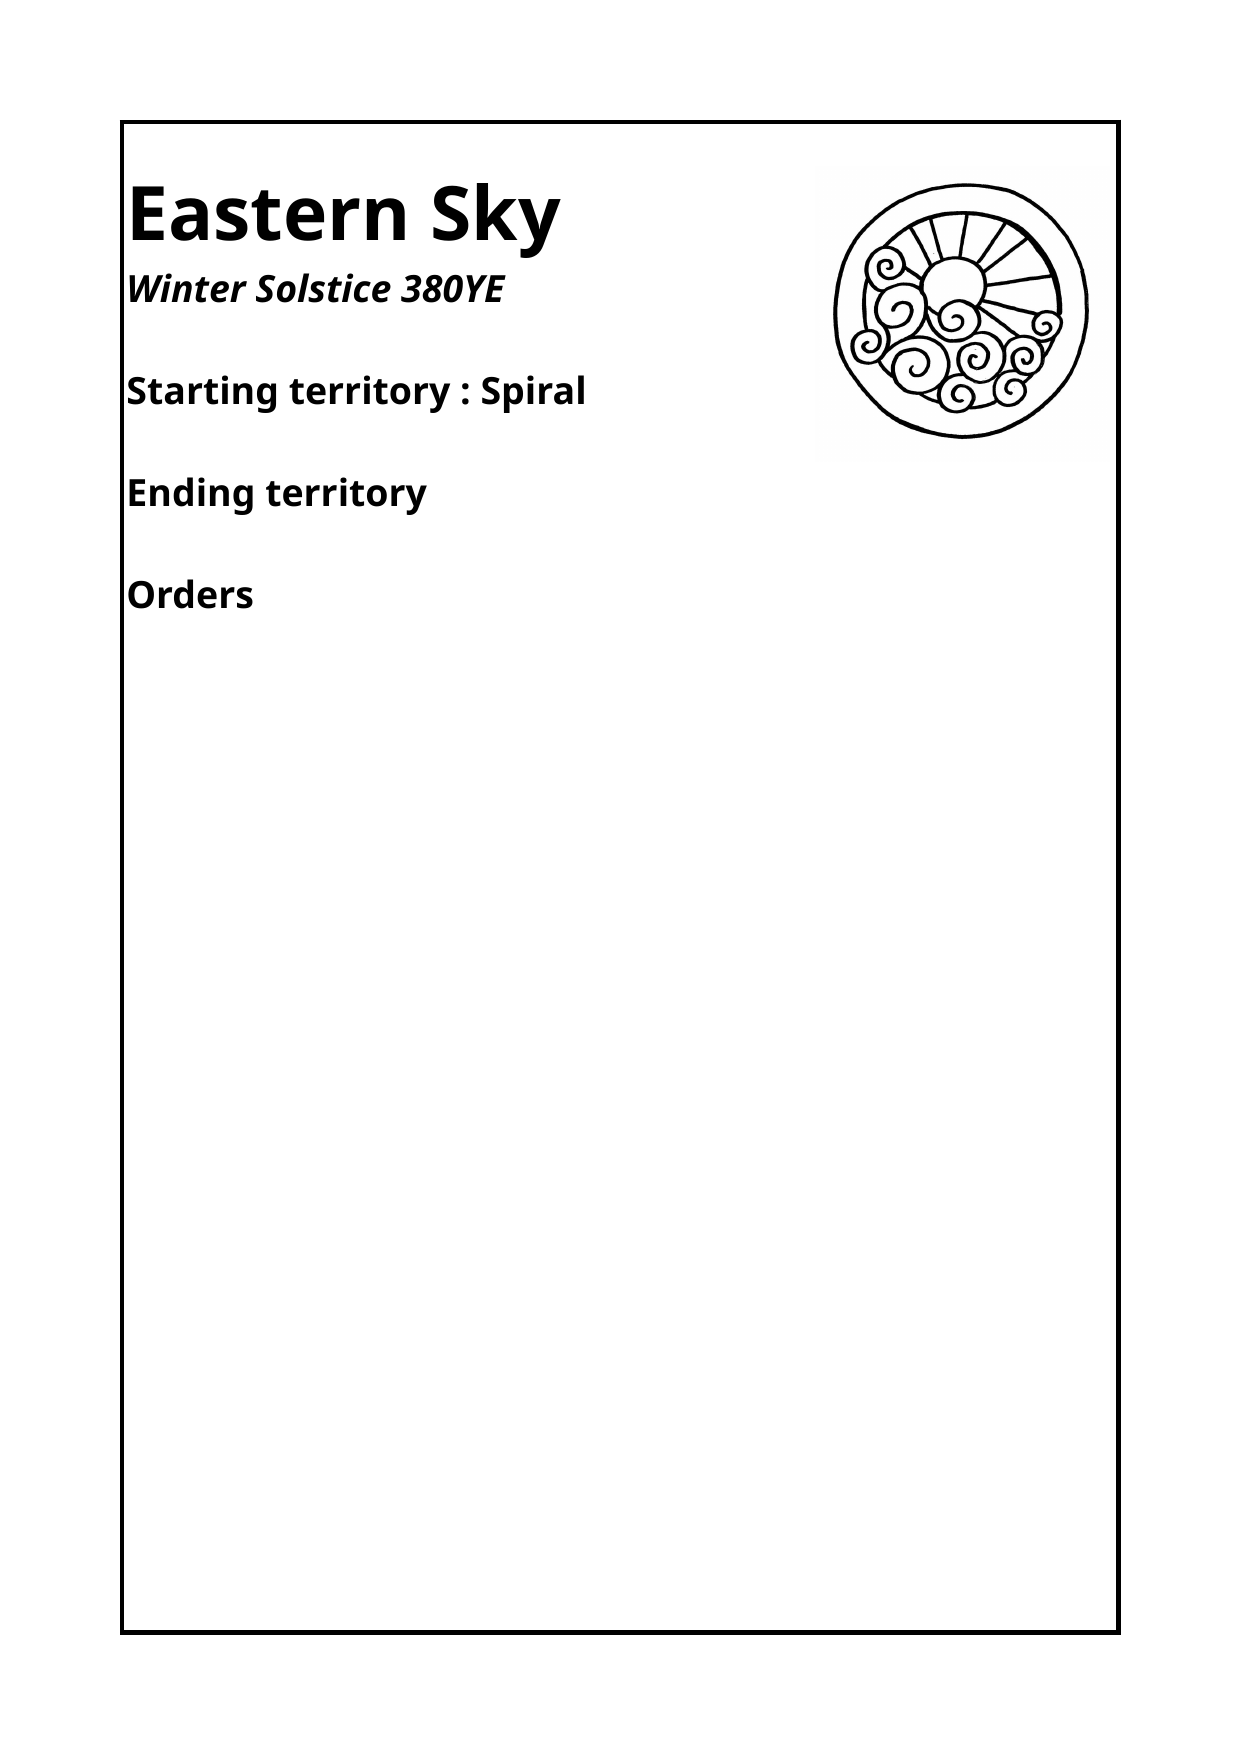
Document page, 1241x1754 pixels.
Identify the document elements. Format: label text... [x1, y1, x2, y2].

subtitle Eastern Sky [126, 160, 1114, 262]
text Winter Solstice 380YE [126, 262, 815, 313]
text Starting territory : Spiral [126, 364, 815, 416]
picture [815, 166, 1111, 462]
text Orders [126, 569, 1114, 620]
text Ending territory [126, 467, 1114, 518]
